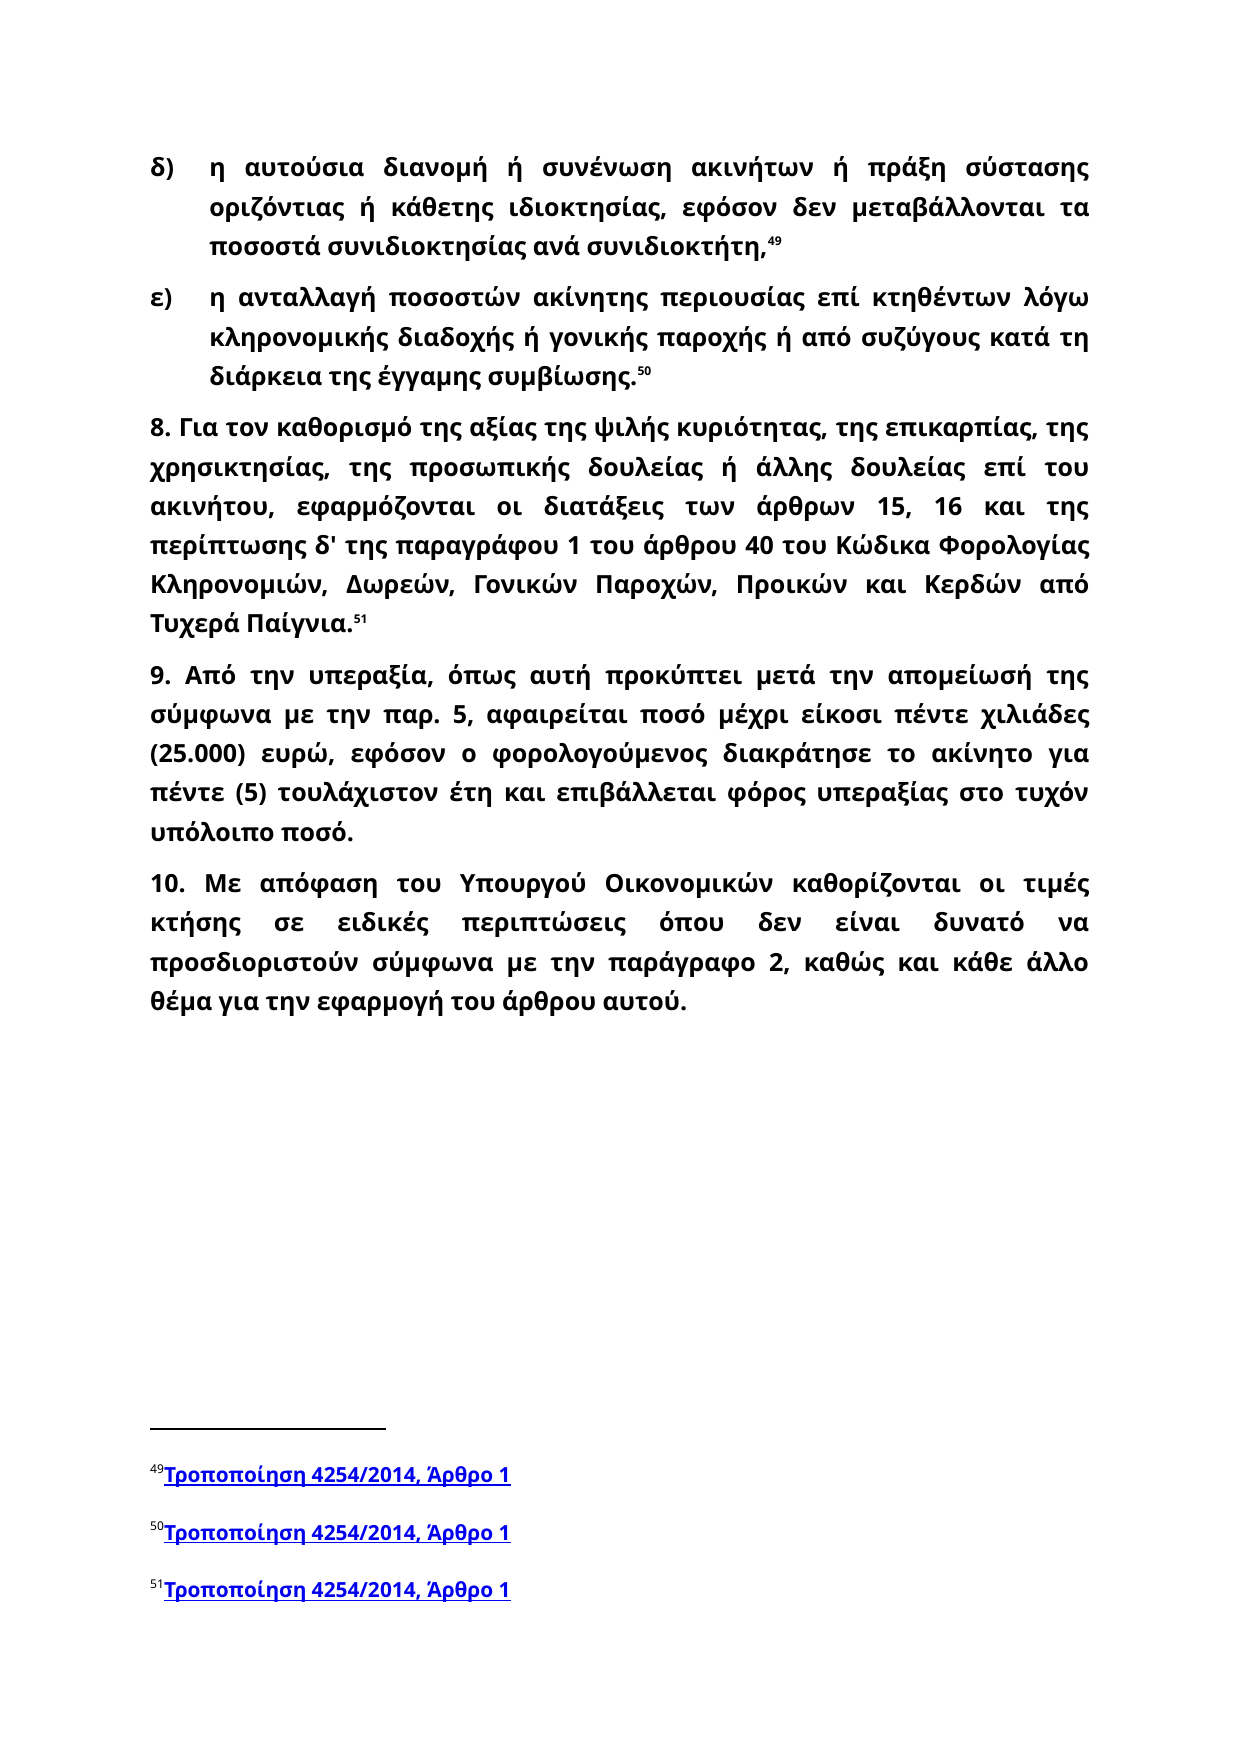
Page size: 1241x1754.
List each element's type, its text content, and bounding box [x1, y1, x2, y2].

text 10. Με απόφαση του Υπουργού Οικονομικών καθορίζονται οι τιμές κτήσης σε ειδικές περιπτώσεις όπου δεν είναι δυνατό να προσδιοριστούν σύμφωνα με την παράγραφο 2, καθώς και κάθε άλλο θέμα για την εφαρμογή του άρθρου αυτού. [150, 866, 1090, 1017]
text Τροποποίηση 4254/2014, Άρθρο 1 [150, 1576, 1090, 1604]
text Τροποποίηση 4254/2014, Άρθρο 1 [150, 1518, 1090, 1546]
text 9. Από την υπεραξία, όπως αυτή προκύπτει μετά την απομείωσή της σύμφωνα με την παρ. 5, αφαιρείται ποσό μέχρι είκοσι πέντε χιλιάδες (25.000) ευρώ, εφόσον ο φορολογούμενος διακράτησε το ακίνητο για πέντε (5) τουλάχιστον έτη και επιβάλλεται φόρος υπεραξίας στο τυχόν υπόλοιπο ποσό. [150, 657, 1090, 848]
list ε) η ανταλλαγή ποσοστών ακίνητης περιουσίας επί κτηθέντων λόγω κληρονομικής διαδοχής ή γονικής παροχής ή από συζύγους κατά τη διάρκεια της έγγαμης συμβίωσης. [150, 280, 1090, 392]
text Τροποποίηση 4254/2014, Άρθρο 1 [150, 1460, 1090, 1489]
list δ) η αυτούσια διανομή ή συνένωση ακινήτων ή πράξη σύστασης οριζόντιας ή κάθετης ιδιοκτησίας, εφόσον δεν μεταβάλλονται τα ποσοστά συνιδιοκτησίας ανά συνιδιοκτήτη, [150, 150, 1090, 262]
text 8. Για τον καθορισμό της αξίας της ψιλής κυριότητας, της επικαρπίας, της χρησικτησίας, της προσωπικής δουλείας ή άλλης δουλείας επί του ακινήτου, εφαρμόζονται οι διατάξεις των άρθρων 15, 16 και της περίπτωσης δ' της παραγράφου 1 του άρθρου 40 του Κώδικα Φορολογίας Κληρονομιών, Δωρεών, Γονικών Παροχών, Προικών και Κερδών από Τυχερά Παίγνια. [150, 410, 1090, 640]
